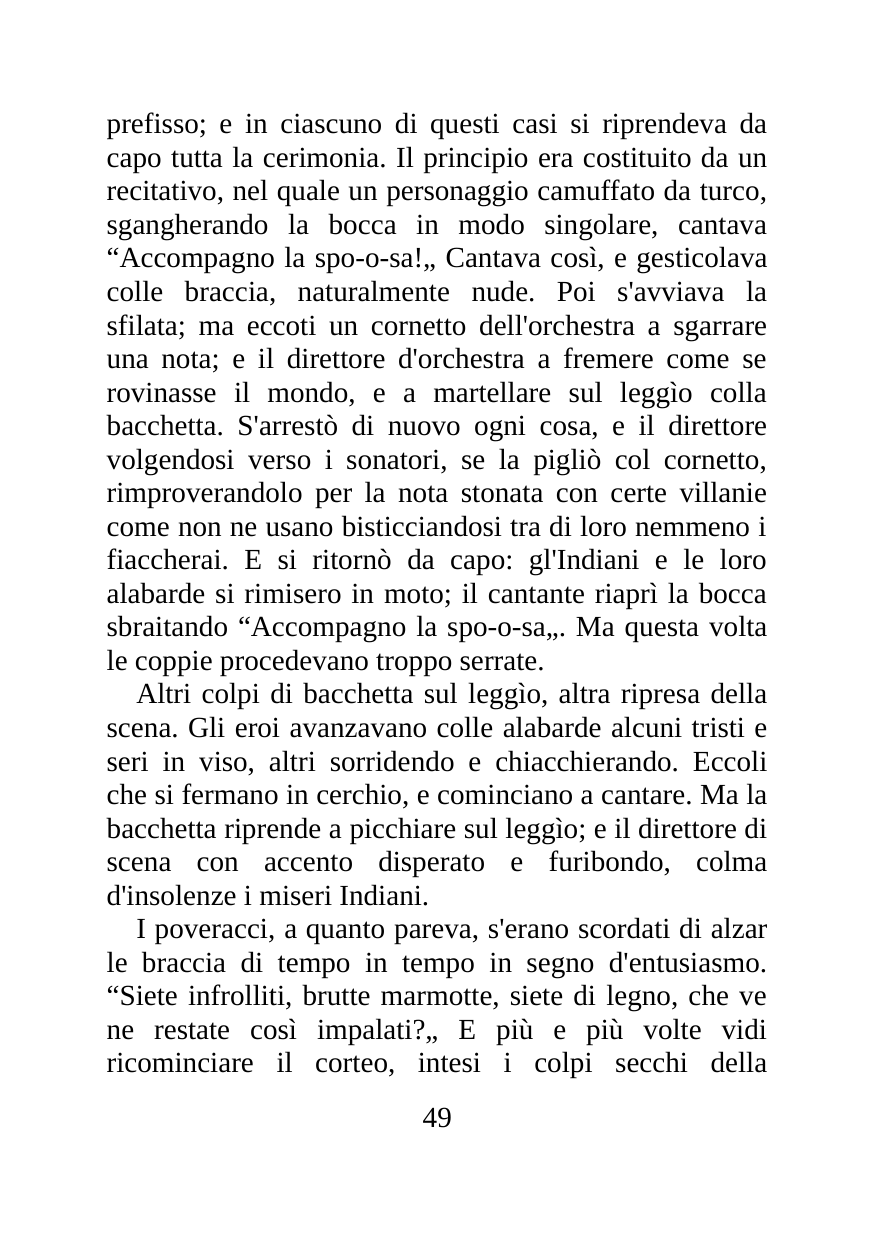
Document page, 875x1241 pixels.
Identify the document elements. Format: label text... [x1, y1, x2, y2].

text I poveracci, a quanto pareva, s'erano scordati di alzar le braccia di tempo in tempo in segno d'entusiasmo. “Siete infrolliti, brutte marmotte, siete di legno, che ve ne restate così impalati?„ E più e più volte vidi ricominciare il corteo, intesi i colpi secchi della [106, 911, 768, 1079]
text Altri colpi di bacchetta sul leggìo, altra ripresa della scena. Gli eroi avanzavano colle alabarde alcuni tristi e seri in viso, altri sorridendo e chiacchierando. Eccoli che si fermano in cerchio, e cominciano a cantare. Ma la bacchetta riprende a picchiare sul leggìo; e il direttore di scena con accento disperato e furibondo, colma d'insolenze i miseri Indiani. [106, 677, 768, 911]
text prefisso; e in ciascuno di questi casi si riprendeva da capo tutta la cerimonia. Il principio era costituito da un recitativo, nel quale un personaggio camuffato da turco, sgangherando la bocca in modo singolare, cantava “Accompagno la spo-o-sa!„ Cantava così, e gesticolava colle braccia, naturalmente nude. Poi s'avviava la sfilata; ma eccoti un cornetto dell'orchestra a sgarrare una nota; e il direttore d'orchestra a fremere come se rovinasse il mondo, e a martellare sul leggìo colla bacchetta. S'arrestò di nuovo ogni cosa, e il direttore volgendosi verso i sonatori, se la pigliò col cornetto, rimproverandolo per la nota stonata con certe villanie come non ne usano bisticciandosi tra di loro nemmeno i fiaccherai. E si ritornò da capo: gl'Indiani e le loro alabarde si rimisero in moto; il cantante riaprì la bocca sbraitando “Accompagno la spo-o-sa„. Ma questa volta le coppie procedevano troppo serrate. [106, 106, 768, 677]
